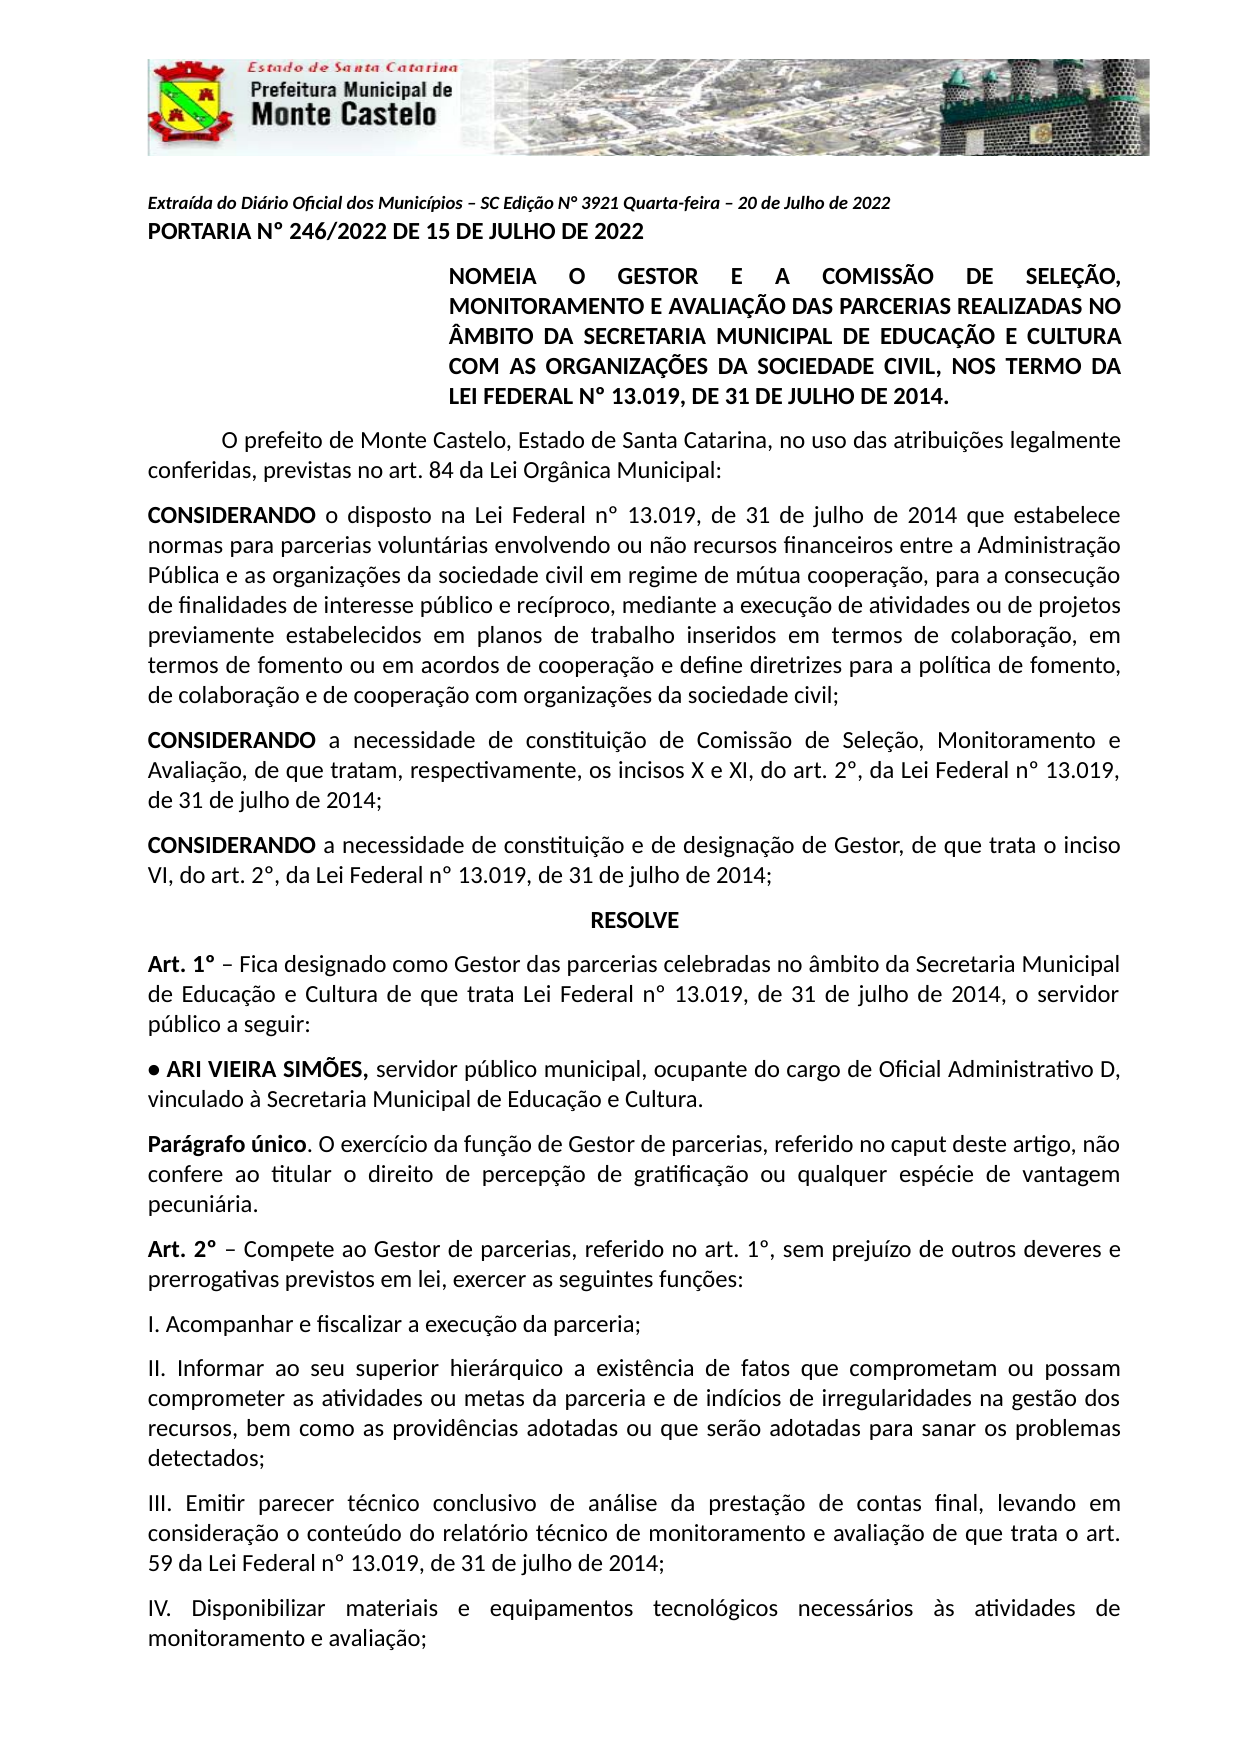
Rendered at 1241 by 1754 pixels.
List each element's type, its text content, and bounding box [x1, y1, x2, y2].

text III. Emitir parecer técnico conclusivo de análise da prestação de contas final, levando em consideração o conteúdo do relatório técnico de monitoramento e avaliação de que trata o art. 59 da Lei Federal nº 13.019, de 31 de julho de 2014; [148, 1488, 1122, 1578]
text RESOLVE [148, 904, 1122, 934]
text • ARI VIEIRA SIMÕES, servidor público municipal, ocupante do cargo de Oficial Administrativo D, vinculado à Secretaria Municipal de Educação e Cultura. [148, 1054, 1122, 1114]
text NOMEIA O GESTOR E A COMISSÃO DE SELEÇÃO, MONITORAMENTO E AVALIAÇÃO DAS PARCERIAS REALIZADAS NO ÂMBITO DA SECRETARIA MUNICIPAL DE EDUCAÇÃO E CULTURA COM AS ORGANIZAÇÕES DA SOCIEDADE CIVIL, NOS TERMO DA LEI FEDERAL Nº 13.019, DE 31 DE JULHO DE 2014. [449, 260, 1122, 410]
text CONSIDERANDO a necessidade de constituição e de designação de Gestor, de que trata o inciso VI, do art. 2º, da Lei Federal nº 13.019, de 31 de julho de 2014; [148, 829, 1122, 889]
text Parágrafo único. O exercício da função de Gestor de parcerias, referido no caput deste artigo, não confere ao titular o direito de percepção de gratificação ou qualquer espécie de vantagem pecuniária. [148, 1128, 1122, 1218]
text O prefeito de Monte Castelo, Estado de Santa Catarina, no uso das atribuições legalmente conferidas, previstas no art. 84 da Lei Orgânica Municipal: [148, 425, 1122, 485]
text II. Informar ao seu superior hierárquico a existência de fatos que comprometam ou possam comprometer as atividades ou metas da parceria e de indícios de irregularidades na gestão dos recursos, bem como as providências adotadas ou que serão adotadas para sanar os problemas detectados; [148, 1353, 1122, 1473]
text Art. 1º – Fica designado como Gestor das parcerias celebradas no âmbito da Secretaria Municipal de Educação e Cultura de que trata Lei Federal nº 13.019, de 31 de julho de 2014, o servidor público a seguir: [148, 949, 1122, 1039]
text CONSIDERANDO o disposto na Lei Federal nº 13.019, de 31 de julho de 2014 que estabelece normas para parcerias voluntárias envolvendo ou não recursos financeiros entre a Administração Pública e as organizações da sociedade civil em regime de mútua cooperação, para a consecução de finalidades de interesse público e recíproco, mediante a execução de atividades ou de projetos previamente estabelecidos em planos de trabalho inseridos em termos de colaboração, em termos de fomento ou em acordos de cooperação e define diretrizes para a política de fomento, de colaboração e de cooperação com organizações da sociedade civil; [148, 500, 1122, 710]
text I. Acompanhar e fiscalizar a execução da parceria; [148, 1308, 1122, 1338]
text Art. 2º – Compete ao Gestor de parcerias, referido no art. 1º, sem prejuízo de outros deveres e prerrogativas previstos em lei, exercer as seguintes funções: [148, 1233, 1122, 1293]
text IV. Disponibilizar materiais e equipamentos tecnológicos necessários às atividades de monitoramento e avaliação; [148, 1592, 1122, 1652]
picture [147, 59, 1150, 156]
text PORTARIA Nº 246/2022 DE 15 DE JULHO DE 2022 [148, 215, 1122, 245]
text CONSIDERANDO a necessidade de constituição de Comissão de Seleção, Monitoramento e Avaliação, de que tratam, respectivamente, os incisos X e XI, do art. 2º, da Lei Federal nº 13.019, de 31 de julho de 2014; [148, 724, 1122, 814]
text Extraída do Diário Oficial dos Municípios – SC Edição N° 3921 Quarta-feira – 20 de Julho de 2022 [148, 185, 1122, 215]
